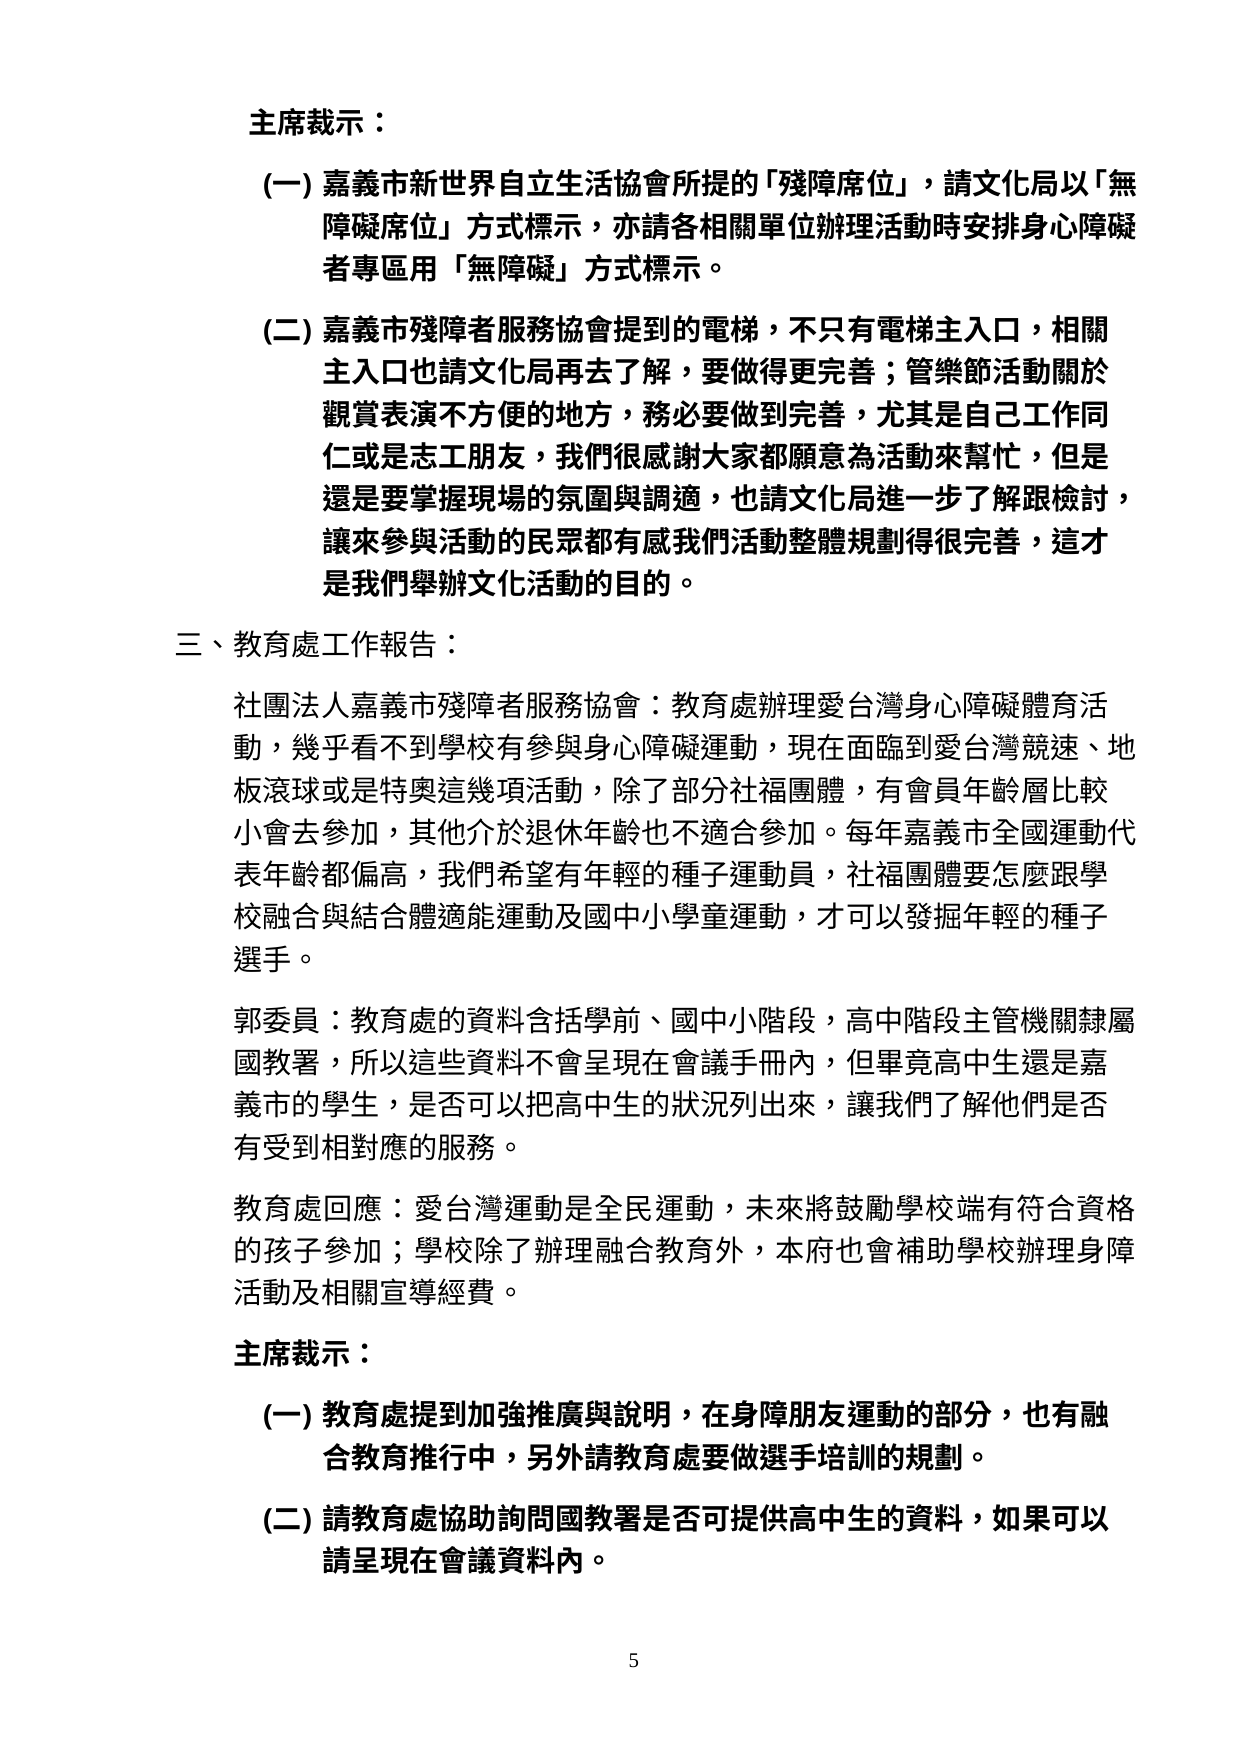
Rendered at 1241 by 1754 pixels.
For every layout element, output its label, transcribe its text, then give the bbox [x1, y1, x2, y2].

text 教育處回應：愛台灣運動是全民運動，未來將鼓勵學校端有符合資格的孩子參加；學校除了辦理融合教育外，本府也會補助學校辦理身障活動及相關宣導經費。 [233, 1185, 1137, 1312]
list 教育處提到加強推廣與說明，在身障朋友運動的部分，也有融合教育推行中，另外請教育處要做選手培訓的規劃。 [263, 1392, 1137, 1477]
text 主席裁示： [248, 100, 1137, 142]
text 郭委員：教育處的資料含括學前、國中小階段，高中階段主管機關隸屬國教署，所以這些資料不會呈現在會議手冊內，但畢竟高中生還是嘉義市的學生，是否可以把高中生的狀況列出來，讓我們了解他們是否有受到相對應的服務。 [233, 997, 1137, 1167]
text 主席裁示： [233, 1331, 1137, 1373]
list 嘉義市新世界自立生活協會所提的「殘障席位」，請文化局以「無障礙席位」方式標示，亦請各相關單位辦理活動時安排身心障礙者專區用「無障礙」方式標示。 [263, 161, 1137, 288]
text 社團法人嘉義市殘障者服務協會：教育處辦理愛台灣身心障礙體育活動，幾乎看不到學校有參與身心障礙運動，現在面臨到愛台灣競速、地板滾球或是特奧這幾項活動，除了部分社福團體，有會員年齡層比較小會去參加，其他介於退休年齡也不適合參加。每年嘉義市全國運動代表年齡都偏高，我們希望有年輕的種子運動員，社福團體要怎麼跟學校融合與結合體適能運動及國中小學童運動，才可以發掘年輕的種子選手。 [233, 683, 1137, 979]
list 請教育處協助詢問國教署是否可提供高中生的資料，如果可以請呈現在會議資料內。 [263, 1495, 1137, 1580]
list 嘉義市殘障者服務協會提到的電梯，不只有電梯主入口，相關主入口也請文化局再去了解，要做得更完善；管樂節活動關於觀賞表演不方便的地方，務必要做到完善，尤其是自己工作同仁或是志工朋友，我們很感謝大家都願意為活動來幫忙，但是還是要掌握現場的氛圍與調適，也請文化局進一步了解跟檢討，讓來參與活動的民眾都有感我們活動整體規劃得很完善，這才是我們舉辦文化活動的目的。 [263, 307, 1137, 603]
list 教育處工作報告： [174, 622, 1137, 664]
